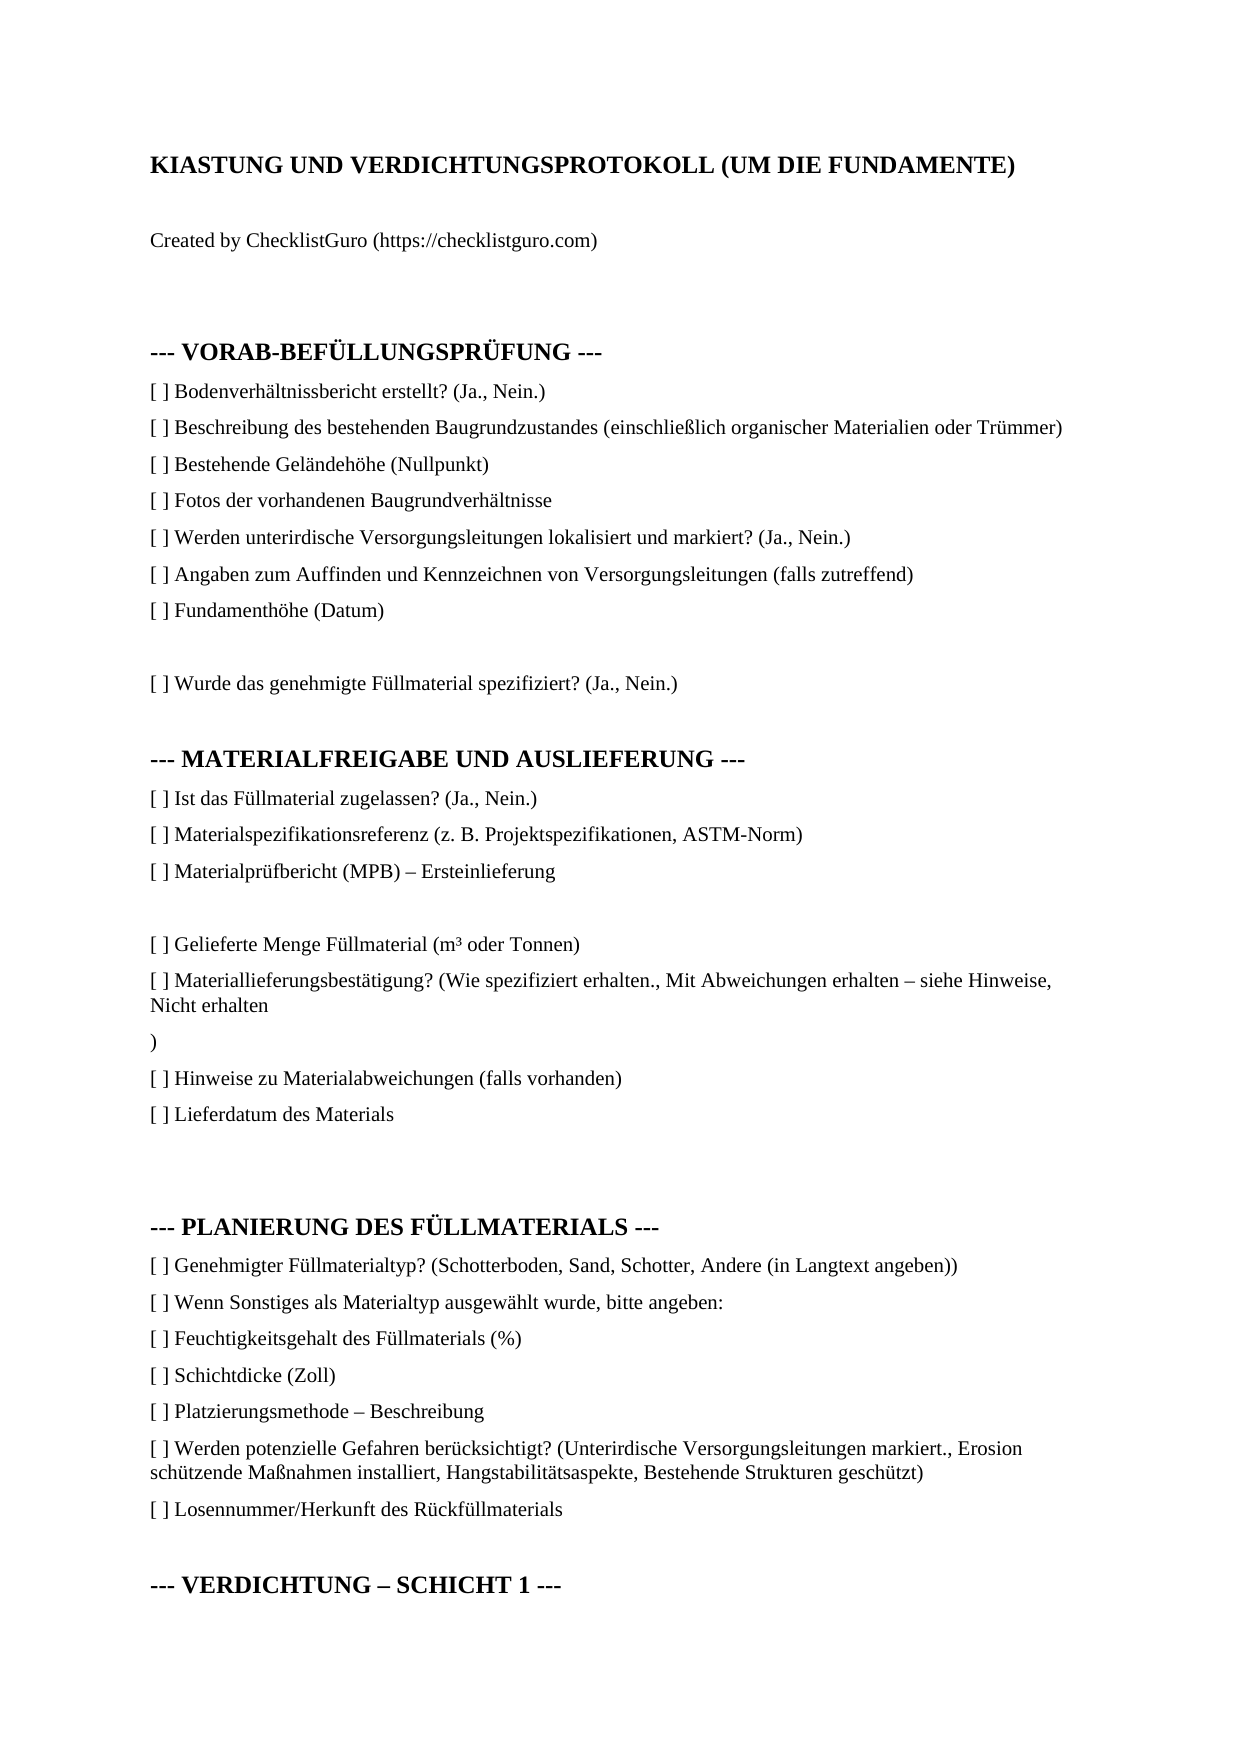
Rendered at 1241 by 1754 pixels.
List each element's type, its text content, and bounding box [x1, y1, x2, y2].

text [ ] Materialprüfbericht (MPB) – Ersteinlieferung [150, 859, 1090, 883]
text --- VORAB-BEFÜLLUNGSPRÜFUNG --- [150, 337, 1090, 366]
text [ ] Materiallieferungsbestätigung? (Wie spezifiziert erhalten., Mit Abweichungen erhalten – siehe Hinweise, Nicht erhalten [150, 968, 1090, 1017]
text [ ] Feuchtigkeitsgehalt des Füllmaterials (%) [150, 1326, 1090, 1350]
text --- PLANIERUNG DES FÜLLMATERIALS --- [150, 1212, 1090, 1241]
text [ ] Genehmigter Füllmaterialtyp? (Schotterboden, Sand, Schotter, Andere (in Langtext angeben)) [150, 1253, 1090, 1277]
text [ ] Beschreibung des bestehenden Baugrundzustandes (einschließlich organischer Materialien oder Trümmer) [150, 415, 1090, 439]
text [ ] Platzierungsmethode – Beschreibung [150, 1399, 1090, 1423]
text [ ] Lieferdatum des Materials [150, 1102, 1090, 1126]
text [ ] Ist das Füllmaterial zugelassen? (Ja., Nein.) [150, 786, 1090, 810]
text [ ] Werden unterirdische Versorgungsleitungen lokalisiert und markiert? (Ja., Nein.) [150, 525, 1090, 549]
text [ ] Fotos der vorhandenen Baugrundverhältnisse [150, 488, 1090, 512]
text [ ] Werden potenzielle Gefahren berücksichtigt? (Unterirdische Versorgungsleitungen markiert., Erosion schützende Maßnahmen installiert, Hangstabilitätsaspekte, Bestehende Strukturen geschützt) [150, 1436, 1090, 1484]
text [ ] Wenn Sonstiges als Materialtyp ausgewählt wurde, bitte angeben: [150, 1290, 1090, 1314]
text [ ] Angaben zum Auffinden und Kennzeichnen von Versorgungsleitungen (falls zutreffend) [150, 562, 1090, 586]
text --- MATERIALFREIGABE UND AUSLIEFERUNG --- [150, 744, 1090, 773]
text Created by ChecklistGuro (https://checklistguro.com) [150, 228, 1090, 252]
text [ ] Fundamenthöhe (Datum) [150, 598, 1090, 622]
text [ ] Gelieferte Menge Füllmaterial (m³ oder Tonnen) [150, 932, 1090, 956]
text [ ] Hinweise zu Materialabweichungen (falls vorhanden) [150, 1066, 1090, 1090]
text KIASTUNG UND VERDICHTUNGSPROTOKOLL (UM DIE FUNDAMENTE) [150, 150, 1090, 179]
text [ ] Materialspezifikationsreferenz (z. B. Projektspezifikationen, ASTM-Norm) [150, 822, 1090, 846]
text --- VERDICHTUNG – SCHICHT 1 --- [150, 1570, 1090, 1598]
text [ ] Bestehende Geländehöhe (Nullpunkt) [150, 452, 1090, 476]
text [ ] Bodenverhältnissbericht erstellt? (Ja., Nein.) [150, 379, 1090, 403]
text ) [150, 1029, 1090, 1053]
text [ ] Wurde das genehmigte Füllmaterial spezifiziert? (Ja., Nein.) [150, 671, 1090, 695]
text [ ] Losennummer/Herkunft des Rückfüllmaterials [150, 1497, 1090, 1521]
text [ ] Schichtdicke (Zoll) [150, 1363, 1090, 1387]
